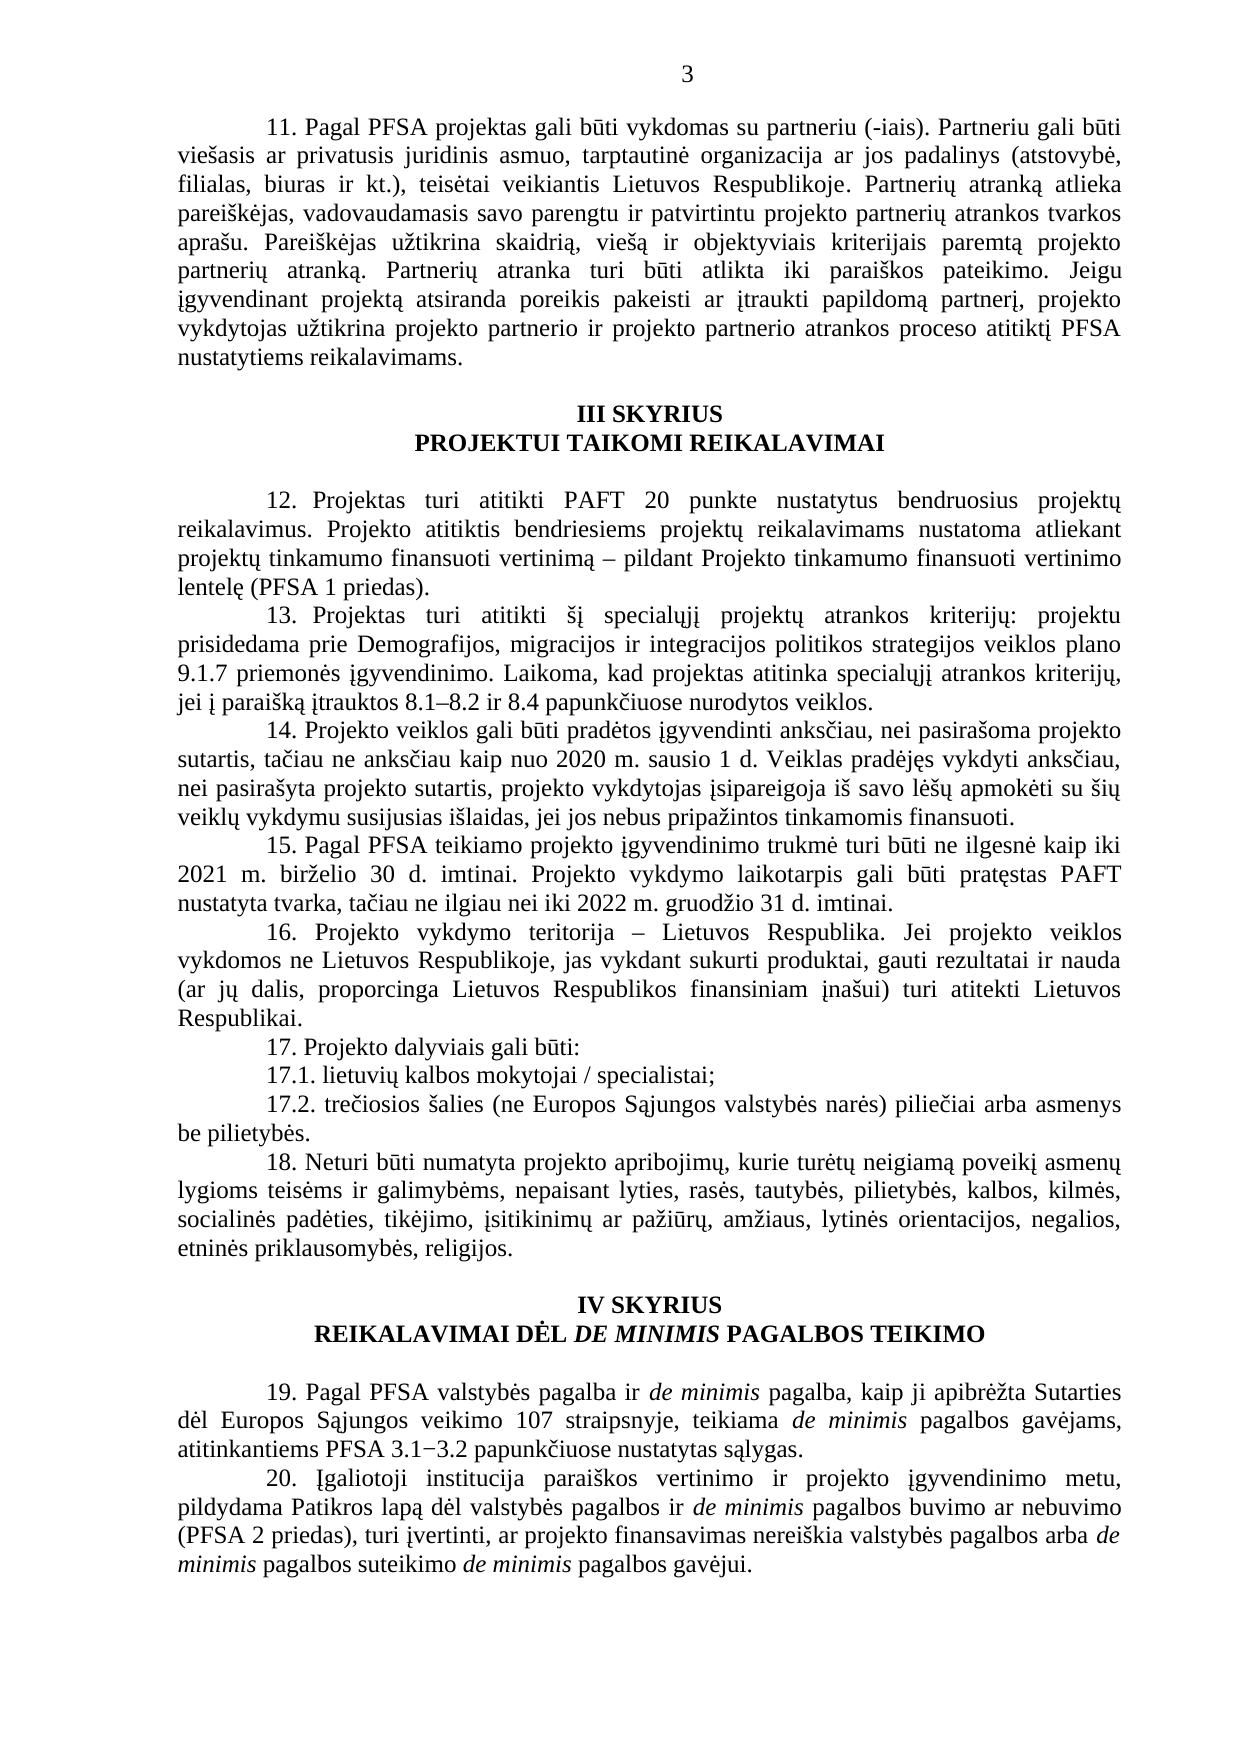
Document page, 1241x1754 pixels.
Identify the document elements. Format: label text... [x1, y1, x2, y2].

text PROJEKTUI TAIKOMI REIKALAVIMAI [177, 428, 1122, 457]
text 17. Projekto dalyviais gali būti: [177, 1032, 1122, 1061]
text REIKALAVIMAI DĖL DE MINIMIS PAGALBOS TEIKIMO [177, 1319, 1122, 1348]
text 12. Projektas turi atitikti PAFT 20 punkte nustatytus bendruosius projektų reikalavimus. Projekto atitiktis bendriesiems projektų reikalavimams nustatoma atliekant projektų tinkamumo finansuoti vertinimą – pildant Projekto tinkamumo finansuoti vertinimo lentelę (PFSA 1 priedas). [177, 486, 1122, 601]
text 17.1. lietuvių kalbos mokytojai / specialistai; [177, 1061, 1122, 1089]
text 14. Projekto veiklos gali būti pradėtos įgyvendinti anksčiau, nei pasirašoma projekto sutartis, tačiau ne anksčiau kaip nuo 2020 m. sausio 1 d. Veiklas pradėjęs vykdyti anksčiau, nei pasirašyta projekto sutartis, projekto vykdytojas įsipareigoja iš savo lėšų apmokėti su šių veiklų vykdymu susijusias išlaidas, jei jos nebus pripažintos tinkamomis finansuoti. [177, 716, 1122, 831]
text 19. Pagal PFSA valstybės pagalba ir de minimis pagalba, kaip ji apibrėžta Sutarties dėl Europos Sąjungos veikimo 107 straipsnyje, teikiama de minimis pagalbos gavėjams, atitinkantiems PFSA 3.1−3.2 papunkčiuose nustatytas sąlygas. [177, 1377, 1122, 1463]
text 18. Neturi būti numatyta projekto apribojimų, kurie turėtų neigiamą poveikį asmenų lygioms teisėms ir galimybėms, nepaisant lyties, rasės, tautybės, pilietybės, kalbos, kilmės, socialinės padėties, tikėjimo, įsitikinimų ar pažiūrų, amžiaus, lytinės orientacijos, negalios, etninės priklausomybės, religijos. [177, 1147, 1122, 1262]
text 20. Įgaliotoji institucija paraiškos vertinimo ir projekto įgyvendinimo metu, pildydama Patikros lapą dėl valstybės pagalbos ir de minimis pagalbos buvimo ar nebuvimo (PFSA 2 priedas), turi įvertinti, ar projekto finansavimas nereiškia valstybės pagalbos arba de minimis pagalbos suteikimo de minimis pagalbos gavėjui. [177, 1463, 1122, 1578]
text 13. Projektas turi atitikti šį specialųjį projektų atrankos kriterijų: projektu prisidedama prie Demografijos, migracijos ir integracijos politikos strategijos veiklos plano 9.1.7 priemonės įgyvendinimo. Laikoma, kad projektas atitinka specialųjį atrankos kriterijų, jei į paraišką įtrauktos 8.1–8.2 ir 8.4 papunkčiuose nurodytos veiklos. [177, 601, 1122, 716]
text 11. Pagal PFSA projektas gali būti vykdomas su partneriu (-iais). Partneriu gali būti viešasis ar privatusis juridinis asmuo, tarptautinė organizacija ar jos padalinys (atstovybė, filialas, biuras ir kt.), teisėtai veikiantis Lietuvos Respublikoje. Partnerių atranką atlieka pareiškėjas, vadovaudamasis savo parengtu ir patvirtintu projekto partnerių atrankos tvarkos aprašu. Pareiškėjas užtikrina skaidrią, viešą ir objektyviais kriterijais paremtą projekto partnerių atranką. Partnerių atranka turi būti atlikta iki paraiškos pateikimo. Jeigu įgyvendinant projektą atsiranda poreikis pakeisti ar įtraukti papildomą partnerį, projekto vykdytojas užtikrina projekto partnerio ir projekto partnerio atrankos proceso atitiktį PFSA nustatytiems reikalavimams. [177, 112, 1122, 371]
text IV SKYRIUS [177, 1291, 1122, 1319]
text 15. Pagal PFSA teikiamo projekto įgyvendinimo trukmė turi būti ne ilgesnė kaip iki 2021 m. birželio 30 d. imtinai. Projekto vykdymo laikotarpis gali būti pratęstas PAFT nustatyta tvarka, tačiau ne ilgiau nei iki 2022 m. gruodžio 31 d. imtinai. [177, 831, 1122, 917]
text III SKYRIUS [177, 399, 1122, 428]
text 16. Projekto vykdymo teritorija – Lietuvos Respublika. Jei projekto veiklos vykdomos ne Lietuvos Respublikoje, jas vykdant sukurti produktai, gauti rezultatai ir nauda (ar jų dalis, proporcinga Lietuvos Respublikos finansiniam įnašui) turi atitekti Lietuvos Respublikai. [177, 917, 1122, 1032]
text 17.2. trečiosios šalies (ne Europos Sąjungos valstybės narės) piliečiai arba asmenys be pilietybės. [177, 1089, 1122, 1147]
